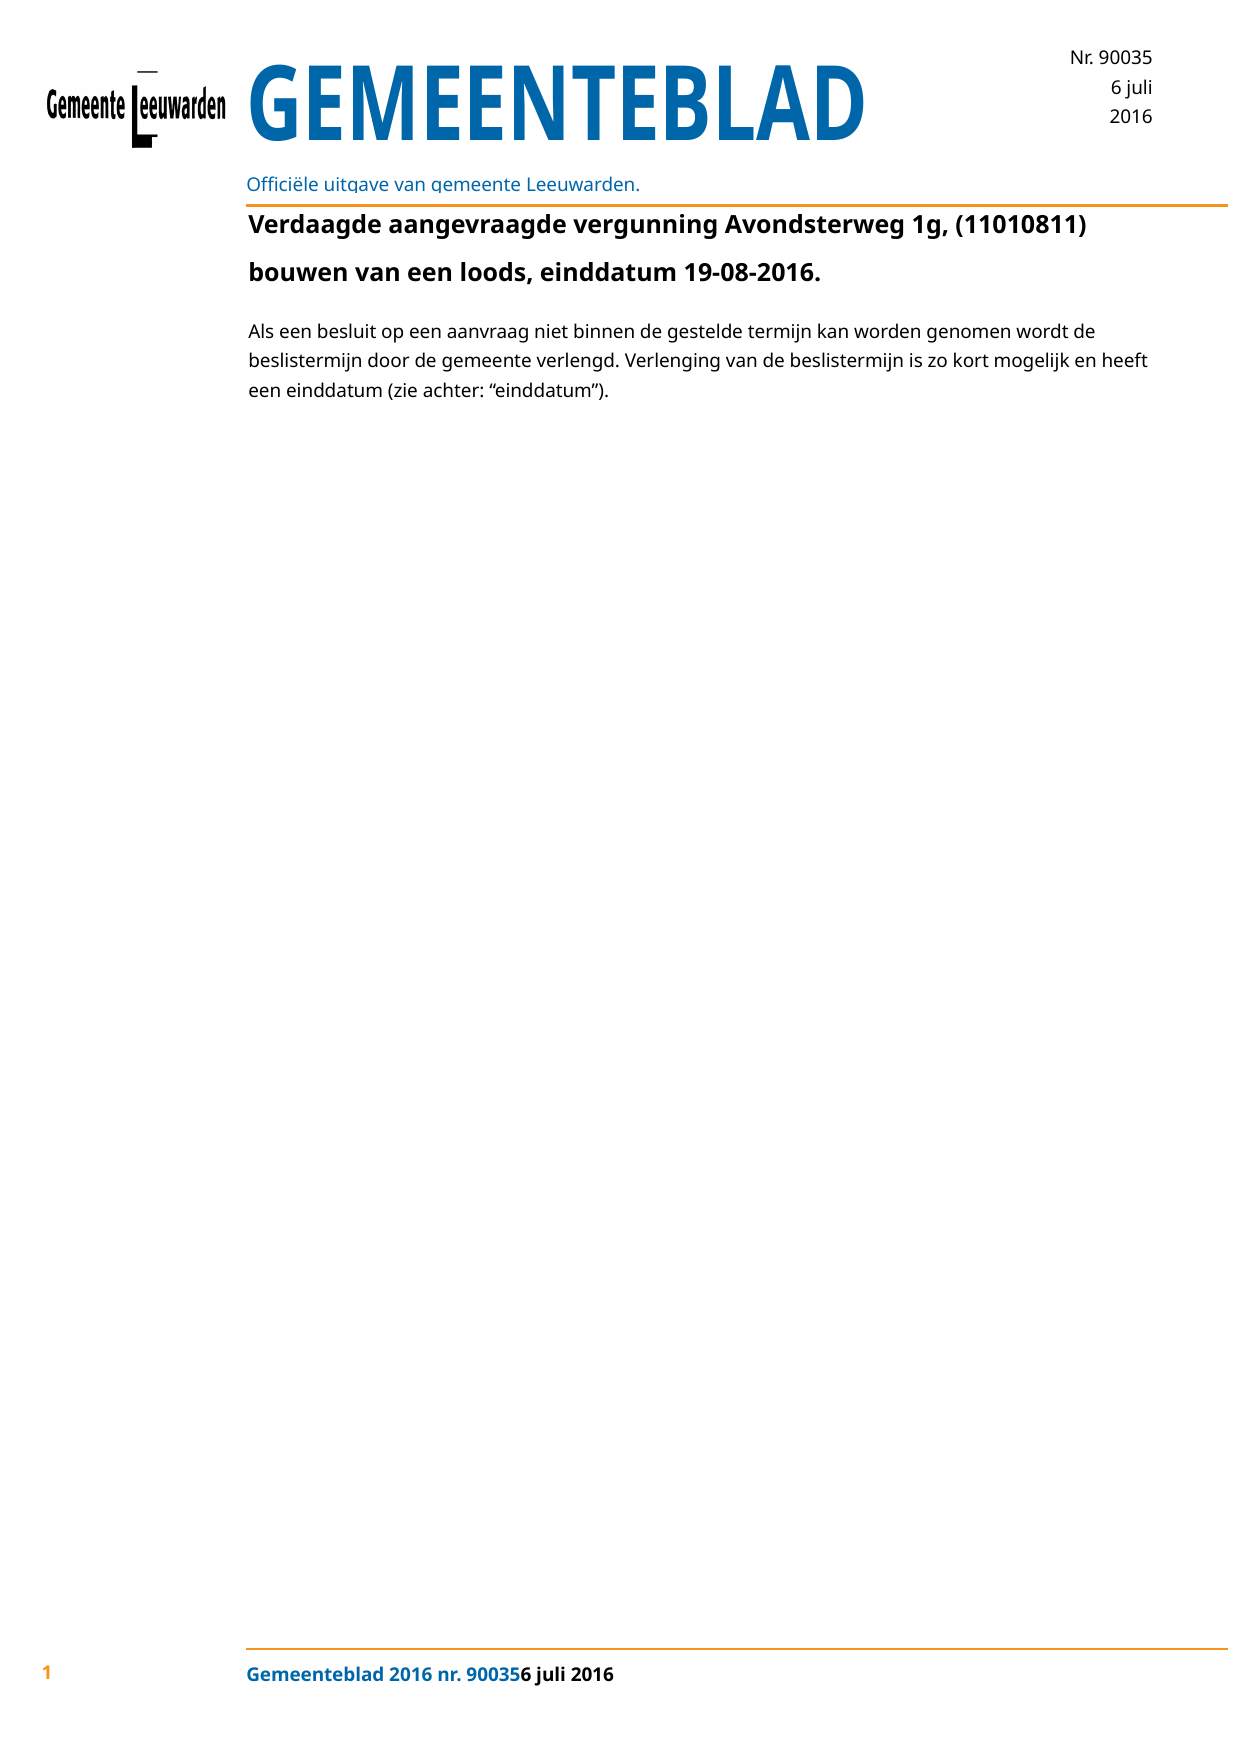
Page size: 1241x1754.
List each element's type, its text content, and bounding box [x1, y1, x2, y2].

picture [41, 47, 231, 172]
text Als een besluit op een aanvraag niet binnen de gestelde termijn kan worden genomen wordt de beslistermijn door de gemeente verlengd. Verlenging van de beslistermijn is zo kort mogelijk en heeft een einddatum (zie achter: “einddatum”). [248, 318, 1152, 403]
text Verdaagde aangevraagde vergunning Avondsterweg 1g, (11010811) bouwen van een loods, einddatum 19-08-2016. [248, 207, 1152, 288]
